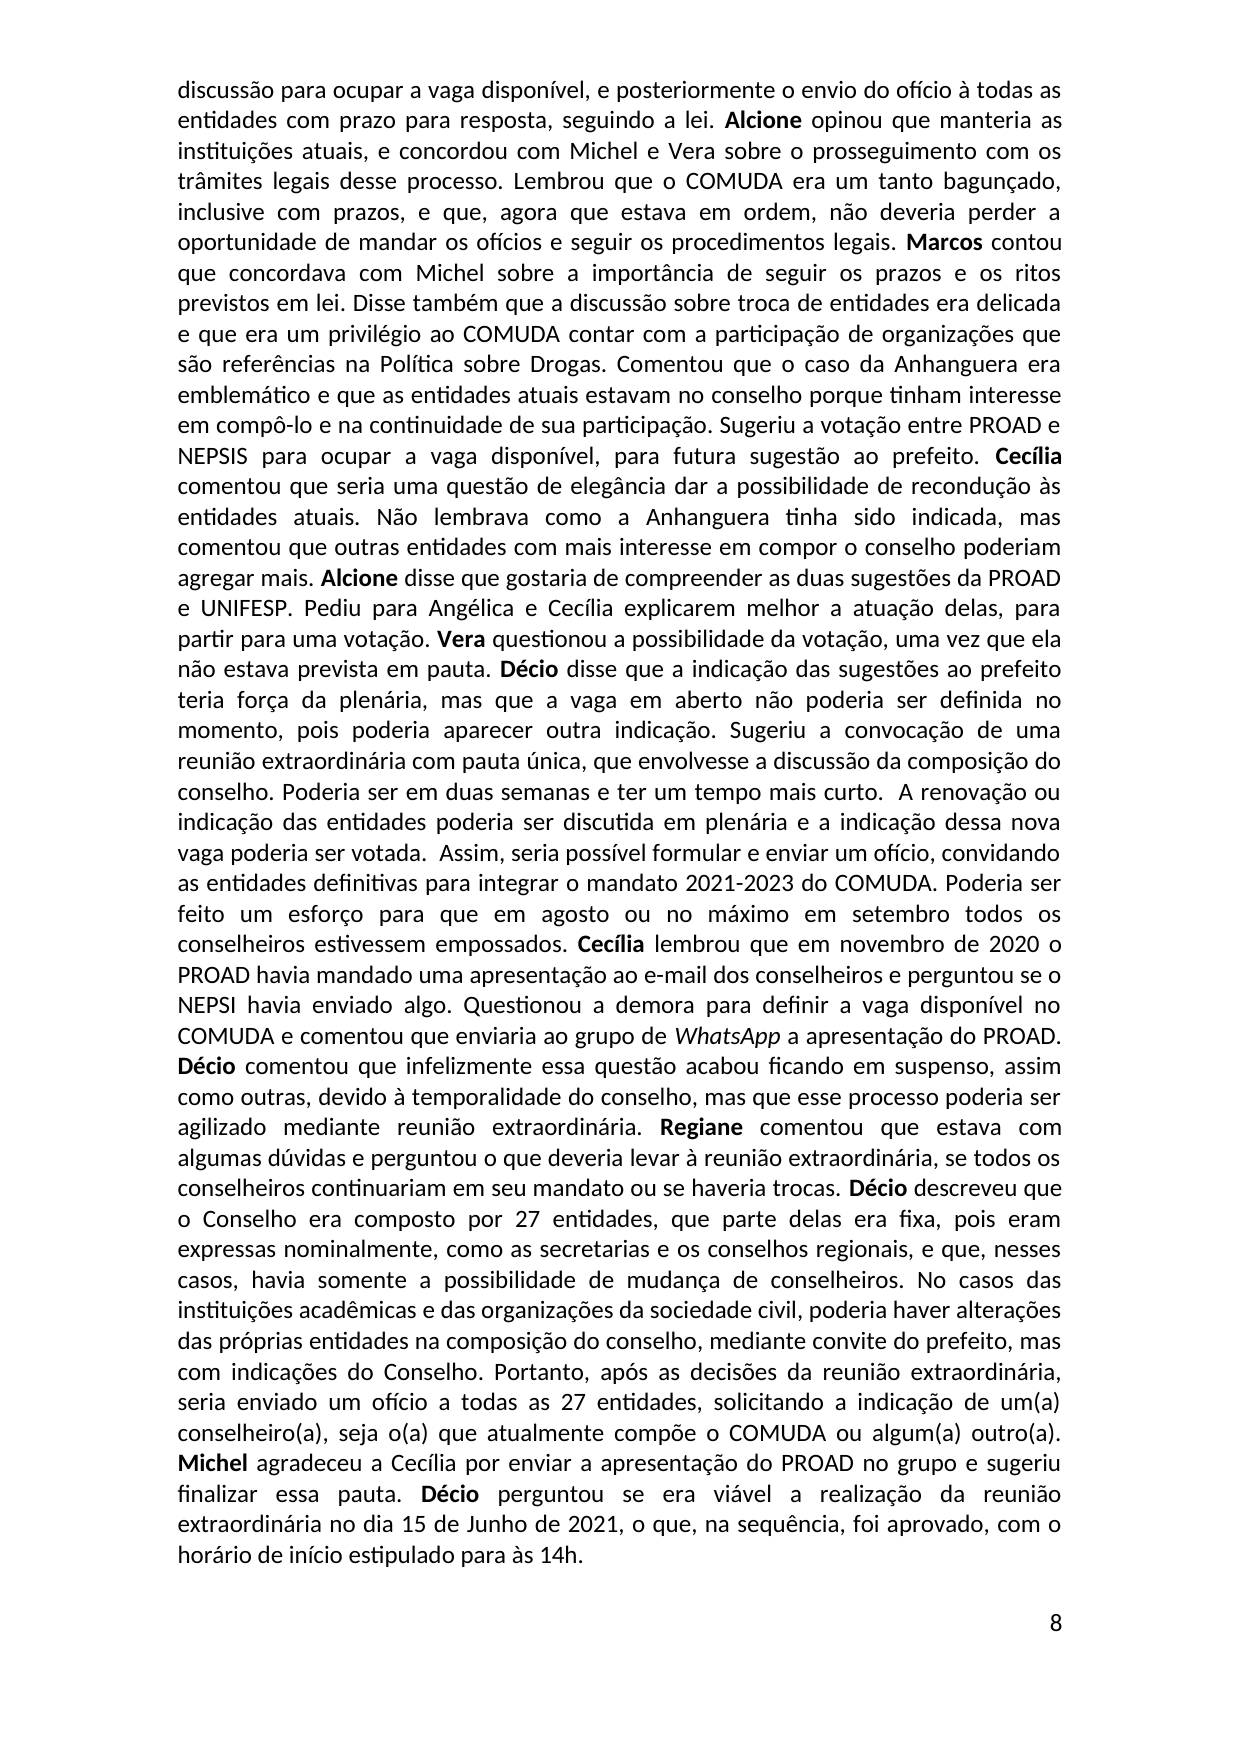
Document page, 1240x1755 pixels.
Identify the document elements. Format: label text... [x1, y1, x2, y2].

text discussão para ocupar a vaga disponível, e posteriormente o envio do ofício à todas as entidades com prazo para resposta, seguindo a lei. Alcione opinou que manteria as instituições atuais, e concordou com Michel e Vera sobre o prosseguimento com os trâmites legais desse processo. Lembrou que o COMUDA era um tanto bagunçado, inclusive com prazos, e que, agora que estava em ordem, não deveria perder a oportunidade de mandar os ofícios e seguir os procedimentos legais. Marcos contou que concordava com Michel sobre a importância de seguir os prazos e os ritos previstos em lei. Disse também que a discussão sobre troca de entidades era delicada e que era um privilégio ao COMUDA contar com a participação de organizações que são referências na Política sobre Drogas. Comentou que o caso da Anhanguera era emblemático e que as entidades atuais estavam no conselho porque tinham interesse em compô-lo e na continuidade de sua participação. Sugeriu a votação entre PROAD e NEPSIS para ocupar a vaga disponível, para futura sugestão ao prefeito. Cecília comentou que seria uma questão de elegância dar a possibilidade de recondução às entidades atuais. Não lembrava como a Anhanguera tinha sido indicada, mas comentou que outras entidades com mais interesse em compor o conselho poderiam agregar mais. Alcione disse que gostaria de compreender as duas sugestões da PROAD e UNIFESP. Pediu para Angélica e Cecília explicarem melhor a atuação delas, para partir para uma votação. Vera questionou a possibilidade da votação, uma vez que ela não estava prevista em pauta. Décio disse que a indicação das sugestões ao prefeito teria força da plenária, mas que a vaga em aberto não poderia ser definida no momento, pois poderia aparecer outra indicação. Sugeriu a convocação de uma reunião extraordinária com pauta única, que envolvesse a discussão da composição do conselho. Poderia ser em duas semanas e ter um tempo mais curto. A renovação ou indicação das entidades poderia ser discutida em plenária e a indicação dessa nova vaga poderia ser votada. Assim, seria possível formular e enviar um ofício, convidando as entidades definitivas para integrar o mandato 2021-2023 do COMUDA. Poderia ser feito um esforço para que em agosto ou no máximo em setembro todos os conselheiros estivessem empossados. Cecília lembrou que em novembro de 2020 o PROAD havia mandado uma apresentação ao e-mail dos conselheiros e perguntou se o NEPSI havia enviado algo. Questionou a demora para definir a vaga disponível no COMUDA e comentou que enviaria ao grupo de WhatsApp a apresentação do PROAD. Décio comentou que infelizmente essa questão acabou ficando em suspenso, assim como outras, devido à temporalidade do conselho, mas que esse processo poderia ser agilizado mediante reunião extraordinária. Regiane comentou que estava com algumas dúvidas e perguntou o que deveria levar à reunião extraordinária, se todos os conselheiros continuariam em seu mandato ou se haveria trocas. Décio descreveu que o Conselho era composto por 27 entidades, que parte delas era fixa, pois eram expressas nominalmente, como as secretarias e os conselhos regionais, e que, nesses casos, havia somente a possibilidade de mudança de conselheiros. No casos das instituições acadêmicas e das organizações da sociedade civil, poderia haver alterações das próprias entidades na composição do conselho, mediante convite do prefeito, mas com indicações do Conselho. Portanto, após as decisões da reunião extraordinária, seria enviado um ofício a todas as 27 entidades, solicitando a indicação de um(a) conselheiro(a), seja o(a) que atualmente compõe o COMUDA ou algum(a) outro(a). Michel agradeceu a Cecília por enviar a apresentação do PROAD no grupo e sugeriu finalizar essa pauta. Décio perguntou se era viável a realização da reunião extraordinária no dia 15 de Junho de 2021, o que, na sequência, foi aprovado, com o horário de início estipulado para às 14h. [177, 74, 1062, 1569]
